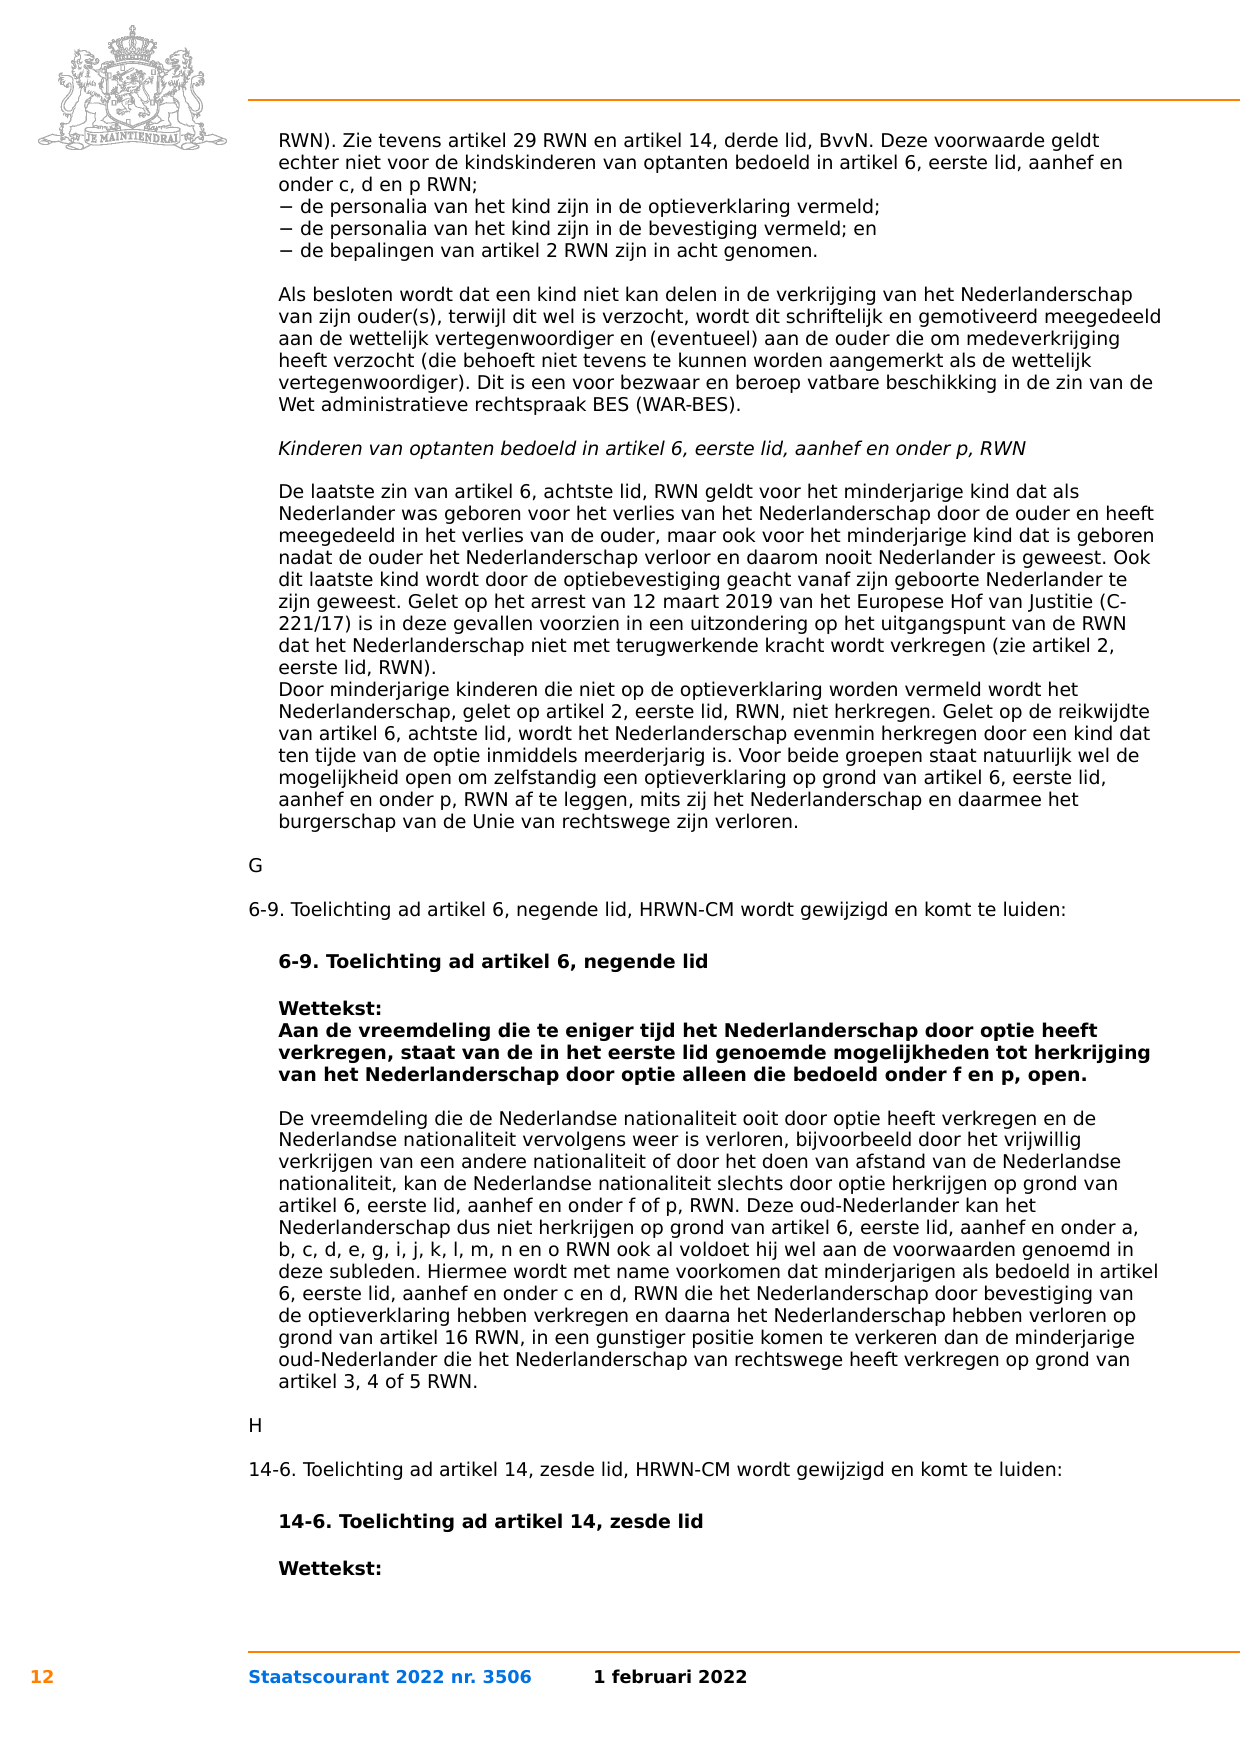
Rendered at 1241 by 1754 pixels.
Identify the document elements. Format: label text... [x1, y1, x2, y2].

text De vreemdeling die de Nederlandse nationaliteit ooit door optie heeft verkregen en de Nederlandse nationaliteit vervolgens weer is verloren, bijvoorbeeld door het vrijwillig verkrijgen van een andere nationaliteit of door het doen van afstand van de Nederlandse nationaliteit, kan de Nederlandse nationaliteit slechts door optie herkrijgen op grond van artikel 6, eerste lid, aanhef en onder f of p, RWN. Deze oud-Nederlander kan het Nederlanderschap dus niet herkrijgen op grond van artikel 6, eerste lid, aanhef en onder a, b, c, d, e, g, i, j, k, l, m, n en o RWN ook al voldoet hij wel aan de voorwaarden genoemd in deze subleden. Hiermee wordt met name voorkomen dat minderjarigen als bedoeld in artikel 6, eerste lid, aanhef en onder c en d, RWN die het Nederlanderschap door bevestiging van de optieverklaring hebben verkregen en daarna het Nederlanderschap hebben verloren op grond van artikel 16 RWN, in een gunstiger positie komen te verkeren dan de minderjarige oud-Nederlander die het Nederlanderschap van rechtswege heeft verkregen op grond van artikel 3, 4 of 5 RWN. [278, 1107, 1163, 1393]
text − de bepalingen van artikel 2 RWN zijn in acht genomen. [278, 240, 1163, 262]
text − de personalia van het kind zijn in de bevestiging vermeld; en [278, 218, 1163, 240]
text Wettekst: [278, 998, 1163, 1019]
text 6-9. Toelichting ad artikel 6, negende lid, HRWN-CM wordt gewijzigd en komt te luiden: [248, 899, 1163, 921]
text RWN). Zie tevens artikel 29 RWN en artikel 14, derde lid, BvvN. Deze voorwaarde geldt echter niet voor de kindskinderen van optanten bedoeld in artikel 6, eerste lid, aanhef en onder c, d en p RWN; [278, 130, 1163, 196]
text 14-6. Toelichting ad artikel 14, zesde lid, HRWN-CM wordt gewijzigd en komt te luiden: [248, 1459, 1163, 1481]
subtitle 6-9. Toelichting ad artikel 6, negende lid [278, 951, 1163, 973]
text − de personalia van het kind zijn in de optieverklaring vermeld; [278, 196, 1163, 218]
text H [248, 1415, 1163, 1437]
picture [38, 25, 227, 150]
text Door minderjarige kinderen die niet op de optieverklaring worden vermeld wordt het Nederlanderschap, gelet op artikel 2, eerste lid, RWN, niet herkregen. Gelet op de reikwijdte van artikel 6, achtste lid, wordt het Nederlanderschap evenmin herkregen door een kind dat ten tijde van de optie inmiddels meerderjarig is. Voor beide groepen staat natuurlijk wel de mogelijkheid open om zelfstandig een optieverklaring op grond van artikel 6, eerste lid, aanhef en onder p, RWN af te leggen, mits zij het Nederlanderschap en daarmee het burgerschap van de Unie van rechtswege zijn verloren. [278, 679, 1163, 833]
subtitle Kinderen van optanten bedoeld in artikel 6, eerste lid, aanhef en onder p, RWN [278, 437, 1163, 459]
subtitle 14-6. Toelichting ad artikel 14, zesde lid [278, 1511, 1163, 1533]
text De laatste zin van artikel 6, achtste lid, RWN geldt voor het minderjarige kind dat als Nederlander was geboren voor het verlies van het Nederlanderschap door de ouder en heeft meegedeeld in het verlies van de ouder, maar ook voor het minderjarige kind dat is geboren nadat de ouder het Nederlanderschap verloor en daarom nooit Nederlander is geweest. Ook dit laatste kind wordt door de optiebevestiging geacht vanaf zijn geboorte Nederlander te zijn geweest. Gelet op het arrest van 12 maart 2019 van het Europese Hof van Justitie (C-221/17) is in deze gevallen voorzien in een uitzondering op het uitgangspunt van de RWN dat het Nederlanderschap niet met terugwerkende kracht wordt verkregen (zie artikel 2, eerste lid, RWN). [278, 481, 1163, 679]
text Aan de vreemdeling die te eniger tijd het Nederlanderschap door optie heeft verkregen, staat van de in het eerste lid genoemde mogelijkheden tot herkrijging van het Nederlanderschap door optie alleen die bedoeld onder f en p, open. [278, 1019, 1163, 1086]
text Wettekst: [278, 1558, 1163, 1580]
text G [248, 855, 1163, 877]
text Als besloten wordt dat een kind niet kan delen in de verkrijging van het Nederlanderschap van zijn ouder(s), terwijl dit wel is verzocht, wordt dit schriftelijk en gemotiveerd meegedeeld aan de wettelijk vertegenwoordiger en (eventueel) aan de ouder die om medeverkrijging heeft verzocht (die behoeft niet tevens te kunnen worden aangemerkt als de wettelijk vertegenwoordiger). Dit is een voor bezwaar en beroep vatbare beschikking in de zin van de Wet administratieve rechtspraak BES (WAR-BES). [278, 284, 1163, 416]
